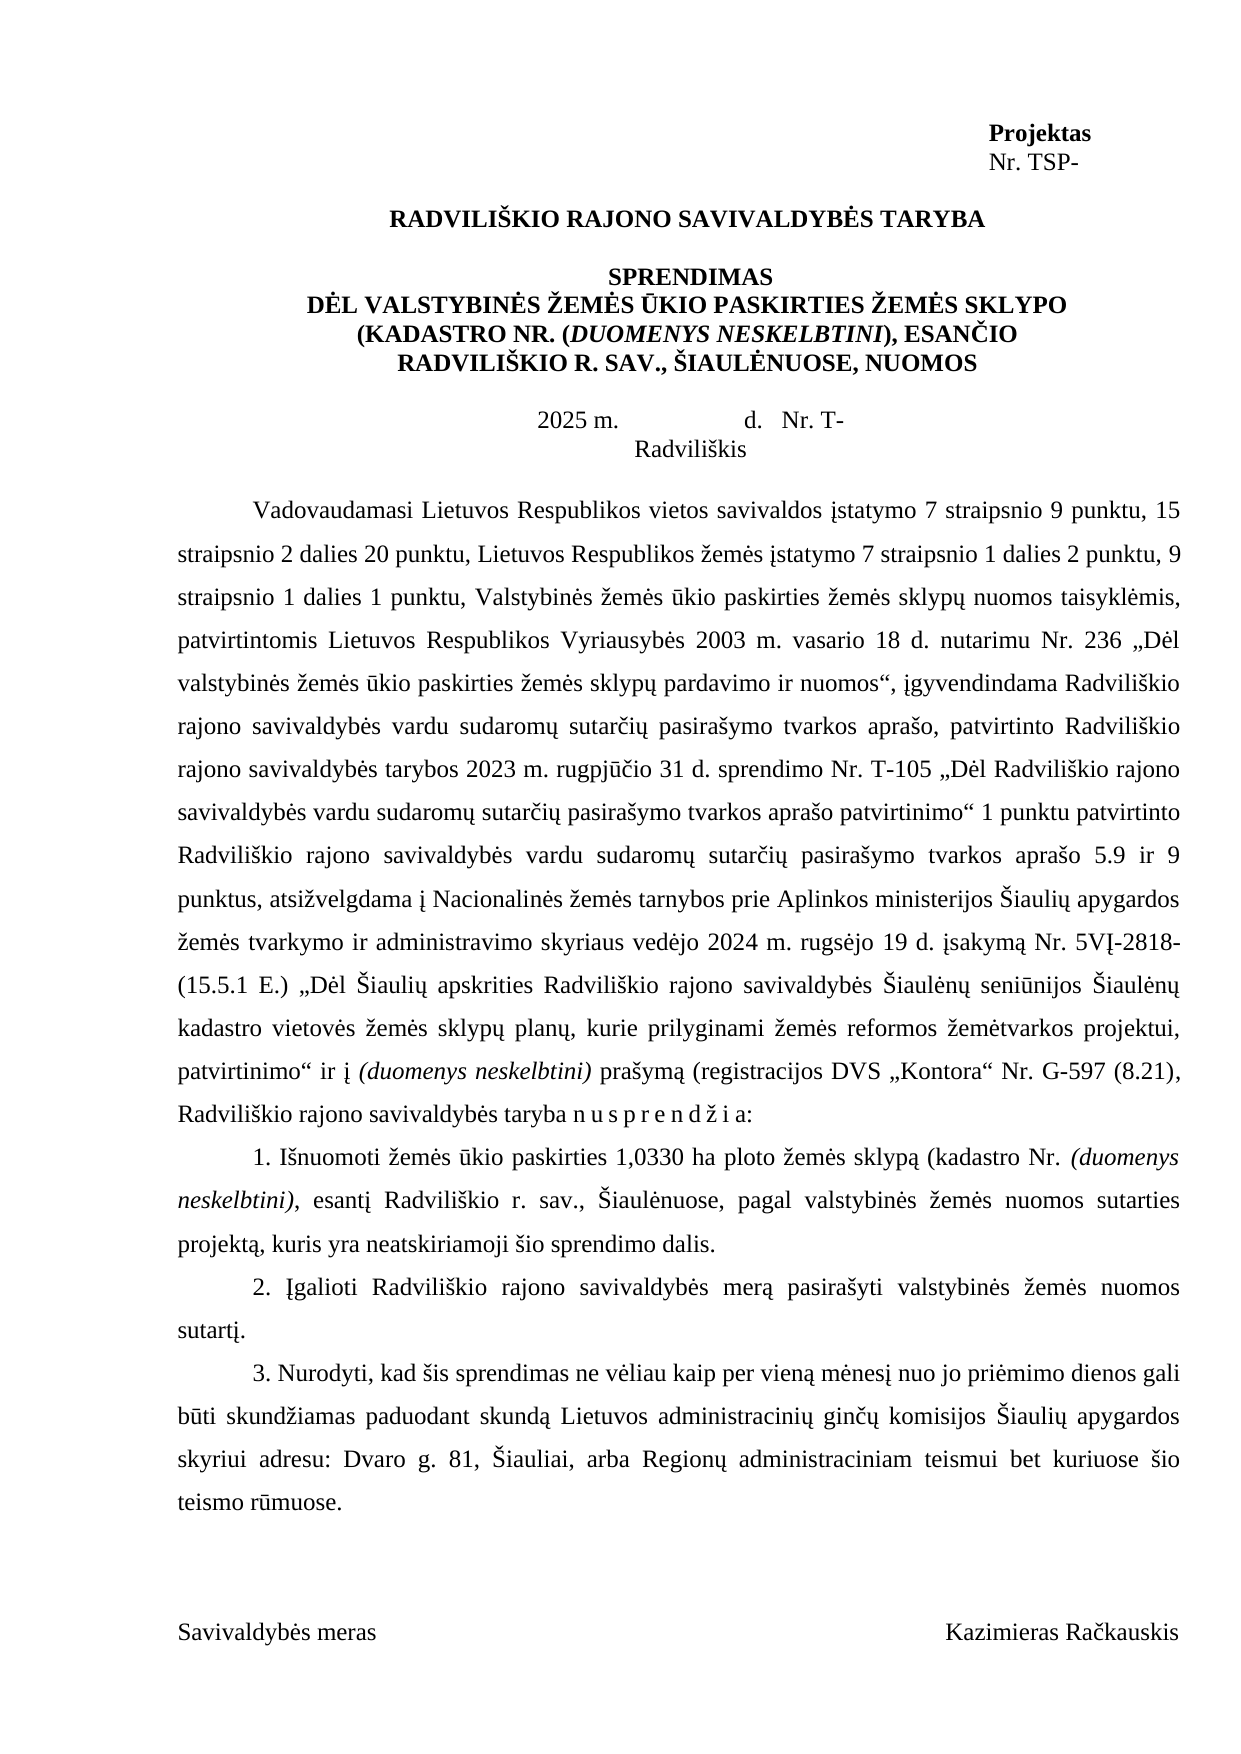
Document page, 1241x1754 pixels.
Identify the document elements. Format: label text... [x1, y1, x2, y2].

table_cell DĖL valstybinės žemės ūkio paskirties žemės sklypo (kadastro Nr. (duomenys neskelbtini), esančio Radviliškio r. sav., šiaulėnuose, nuomos [177, 291, 1204, 377]
text Projektas [988, 118, 1181, 147]
table_cell Radviliškis [177, 434, 1204, 465]
table_cell [177, 377, 1204, 406]
table_cell 2025 m. d. Nr. T- [177, 406, 1204, 434]
table_header RADVILIŠKIO RAJONO SAVIVALDYBĖS TARYBA [177, 204, 1204, 233]
table_cell [177, 465, 1204, 496]
table_cell [177, 233, 1204, 262]
table_cell SPRENDIMAS [177, 262, 1204, 291]
text 2. Įgalioti Radviliškio rajono savivaldybės merą pasirašyti valstybinės žemės nuomos sutartį. [177, 1272, 1181, 1344]
text Nr. TSP- [988, 147, 1181, 176]
text 1. Išnuomoti žemės ūkio paskirties 1,0330 ha ploto žemės sklypą (kadastro Nr. (duomenys neskelbtini), esantį Radviliškio r. sav., Šiaulėnuose, pagal valstybinės žemės nuomos sutarties projektą, kuris yra neatskiriamoji šio sprendimo dalis. [177, 1142, 1181, 1257]
text 3. Nurodyti, kad šis sprendimas ne vėliau kaip per vieną mėnesį nuo jo priėmimo dienos gali būti skundžiamas paduodant skundą Lietuvos administracinių ginčų komisijos Šiaulių apygardos skyriui adresu: Dvaro g. 81, Šiauliai, arba Regionų administraciniam teismui bet kuriuose šio teismo rūmuose. [177, 1358, 1181, 1516]
text Vadovaudamasi Lietuvos Respublikos vietos savivaldos įstatymo 7 straipsnio 9 punktu, 15 straipsnio 2 dalies 20 punktu, Lietuvos Respublikos žemės įstatymo 7 straipsnio 1 dalies 2 punktu, 9 straipsnio 1 dalies 1 punktu, Valstybinės žemės ūkio paskirties žemės sklypų nuomos taisyklėmis, patvirtintomis Lietuvos Respublikos Vyriausybės 2003 m. vasario 18 d. nutarimu Nr. 236 „Dėl valstybinės žemės ūkio paskirties žemės sklypų pardavimo ir nuomos“, įgyvendindama Radviliškio rajono savivaldybės vardu sudaromų sutarčių pasirašymo tvarkos aprašo, patvirtinto Radviliškio rajono savivaldybės tarybos 2023 m. rugpjūčio 31 d. sprendimo Nr. T-105 „Dėl Radviliškio rajono savivaldybės vardu sudaromų sutarčių pasirašymo tvarkos aprašo patvirtinimo“ 1 punktu patvirtinto Radviliškio rajono savivaldybės vardu sudaromų sutarčių pasirašymo tvarkos aprašo 5.9 ir 9 punktus, atsižvelgdama į Nacionalinės žemės tarnybos prie Aplinkos ministerijos Šiaulių apygardos žemės tvarkymo ir administravimo skyriaus vedėjo 2024 m. rugsėjo 19 d. įsakymą Nr. 5VĮ-2818-(15.5.1 E.) „Dėl Šiaulių apskrities Radviliškio rajono savivaldybės Šiaulėnų seniūnijos Šiaulėnų kadastro vietovės žemės sklypų planų, kurie prilyginami žemės reformos žemėtvarkos projektui, patvirtinimo“ ir į (duomenys neskelbtini) prašymą (registracijos DVS „Kontora“ Nr. G-597 (8.21), Radviliškio rajono savivaldybės taryba nusprendžia: [177, 496, 1181, 1128]
text Savivaldybės meras Kazimieras Račkauskis [177, 1617, 1181, 1646]
